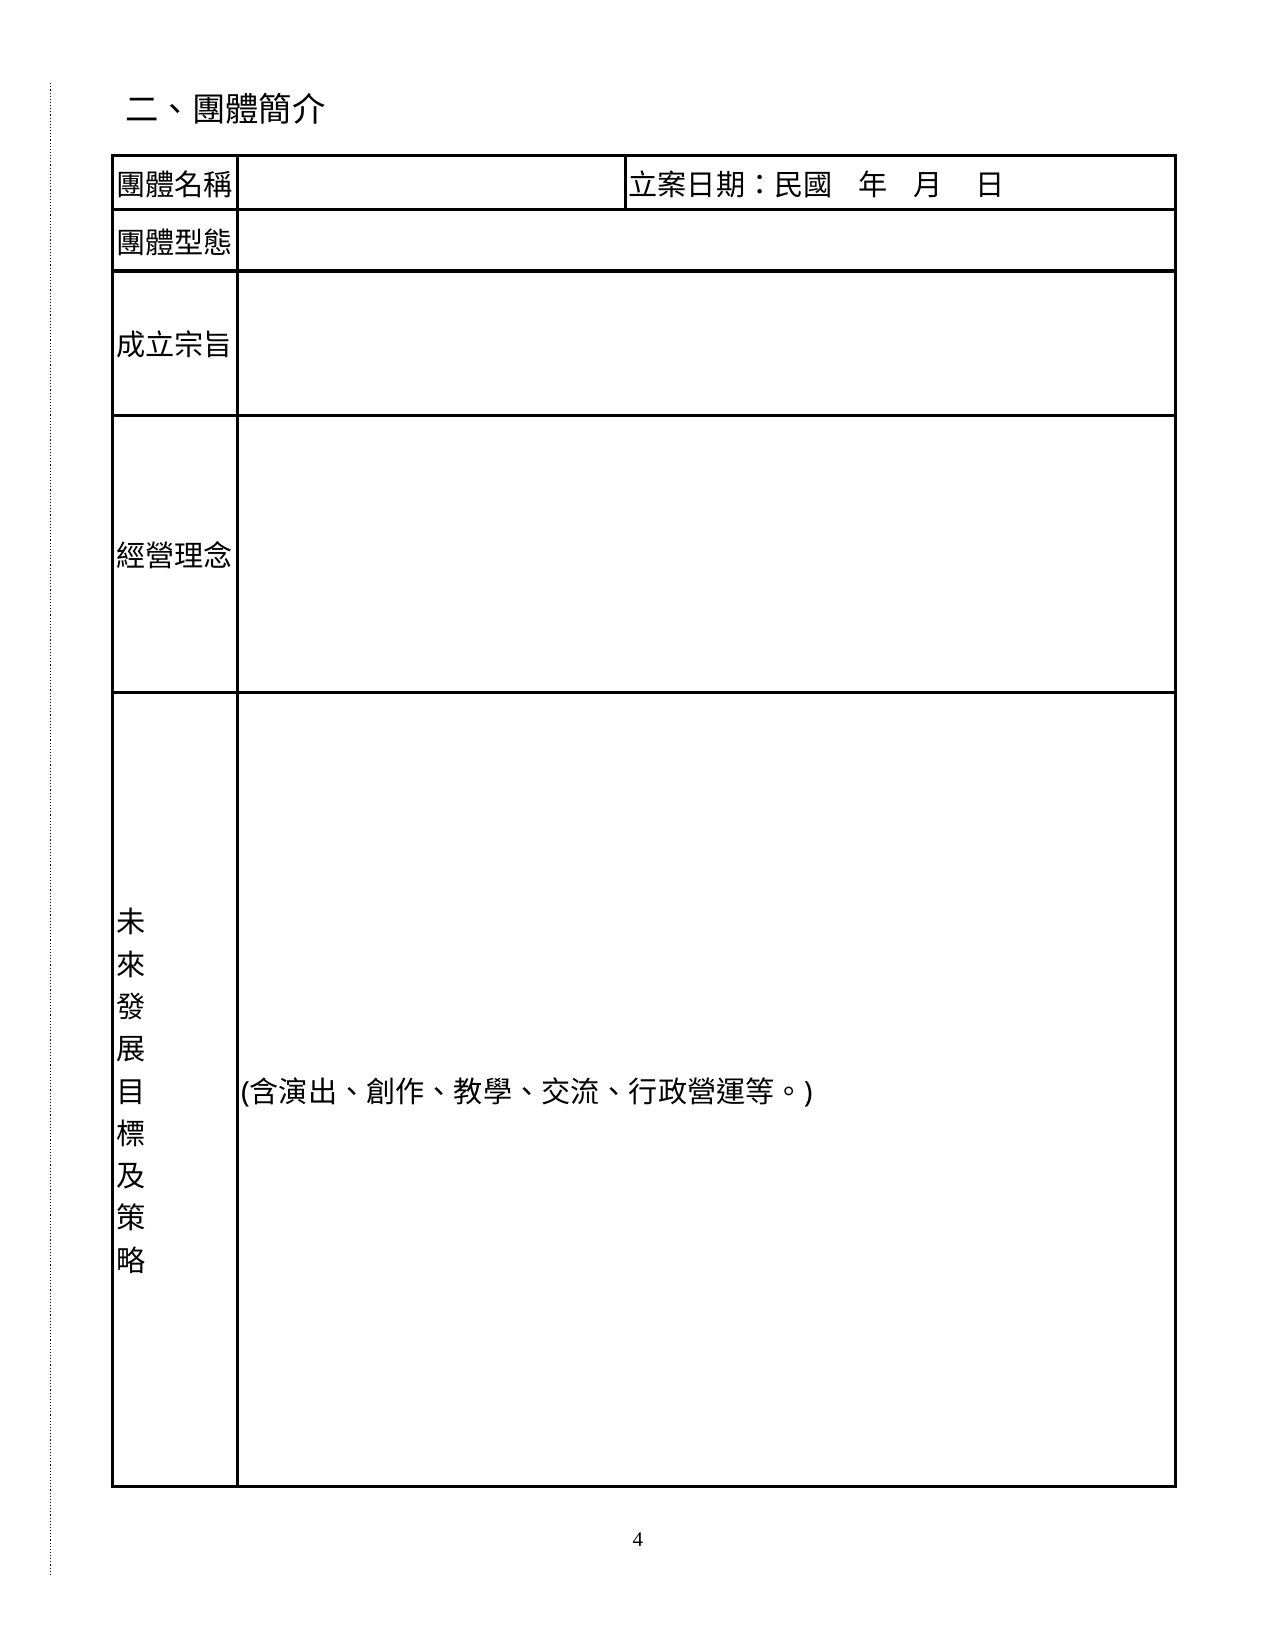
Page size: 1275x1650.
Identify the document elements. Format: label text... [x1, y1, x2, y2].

text 二、團體簡介 [125, 83, 1174, 131]
table_cell (含演出、創作、教學、交流、行政營運等。) [239, 694, 1174, 1485]
table_cell 成立宗旨 [114, 273, 236, 414]
table_header [239, 157, 624, 208]
table_cell [239, 273, 1174, 414]
table_cell [239, 211, 1174, 269]
table_cell [239, 417, 1174, 691]
table_cell 未 來 發 展 目 標 及 策 略 [114, 694, 236, 1485]
table_header 立案日期：民國 年 月 日 [627, 157, 1174, 208]
table_header 團體名稱 [114, 157, 236, 208]
table_cell 經營理念 [114, 417, 236, 691]
table_cell 團體型態 [114, 211, 236, 269]
